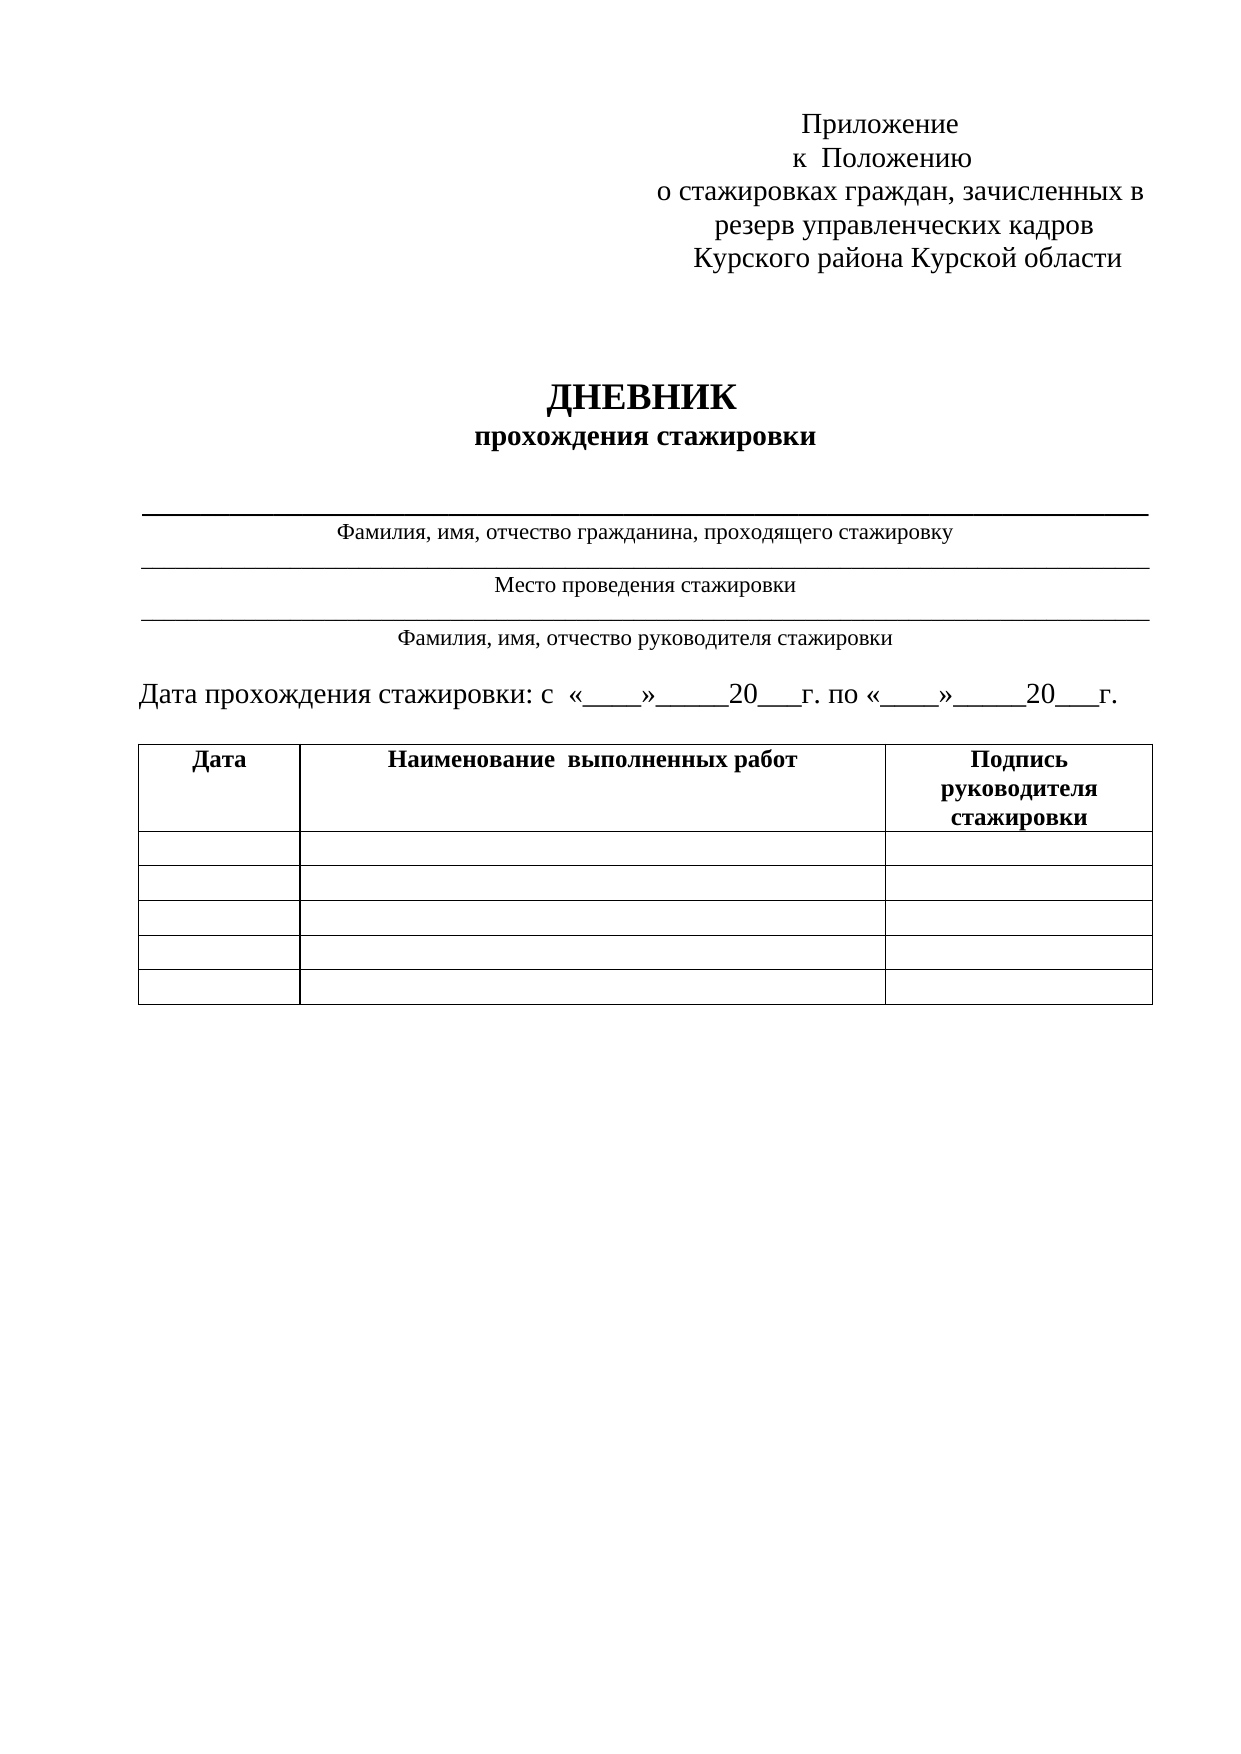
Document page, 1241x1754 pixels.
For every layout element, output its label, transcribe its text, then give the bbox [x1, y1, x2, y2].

table_cell [301, 866, 885, 900]
table_cell [139, 936, 299, 969]
table_cell [301, 936, 885, 969]
table_cell [886, 936, 1152, 969]
text _____________________________________________________________________ [139, 485, 1152, 518]
text Курского района Курской области [139, 240, 1152, 274]
text Приложение [139, 106, 1152, 140]
text Дата прохождения стажировки: с «____»_____20___г. по «____»_____20___г. [139, 676, 1152, 710]
table_cell [139, 970, 299, 1004]
text ________________________________________________________________________________________ [139, 545, 1152, 571]
text к Положению [139, 140, 1152, 173]
text Фамилия, имя, отчество руководителя стажировки [139, 624, 1152, 650]
table_cell [139, 832, 299, 865]
table_header Дата [139, 745, 299, 831]
table_header Наименование выполненных работ [301, 745, 885, 831]
text ________________________________________________________________________________________ [139, 597, 1152, 624]
text о стажировках граждан, зачисленных в [139, 173, 1152, 207]
table_cell [301, 832, 885, 865]
table_cell [886, 832, 1152, 865]
table_header Подпись руководителя стажировки [886, 745, 1152, 831]
text Фамилия, имя, отчество гражданина, проходящего стажировку [139, 518, 1152, 545]
text прохождения стажировки [139, 418, 1152, 451]
table_cell [301, 901, 885, 934]
table_cell [139, 901, 299, 934]
table_cell [301, 970, 885, 1004]
table_cell [886, 901, 1152, 934]
table_cell [886, 970, 1152, 1004]
table_cell [139, 866, 299, 900]
text ДНЕВНИК [139, 374, 1152, 418]
text резерв управленческих кадров [139, 207, 1152, 240]
text Место проведения стажировки [139, 571, 1152, 597]
table_cell [886, 866, 1152, 900]
